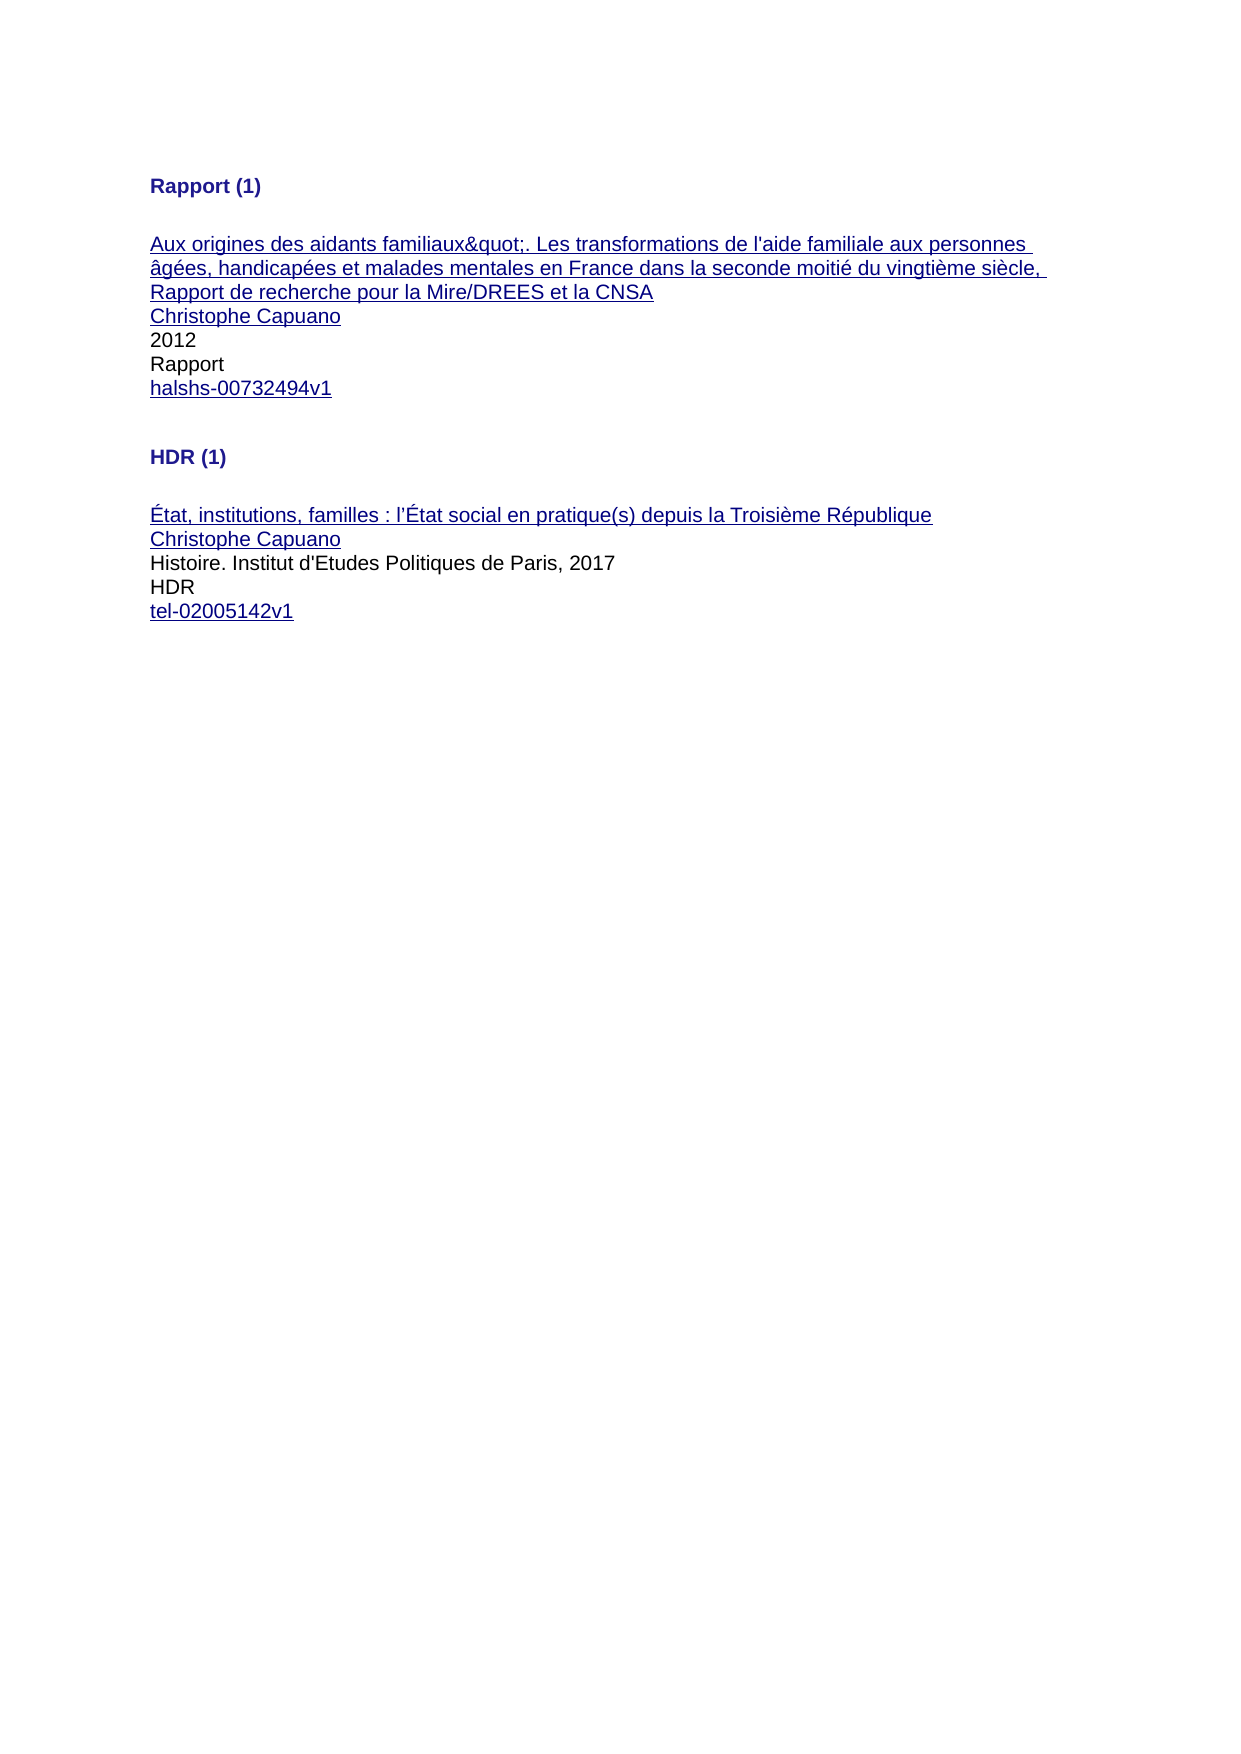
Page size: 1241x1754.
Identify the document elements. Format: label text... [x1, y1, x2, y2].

table_header État, institutions, familles : l’État social en pratique(s) depuis la Troisième République Christophe Capuano Histoire. Institut d'Etudes Politiques de Paris, 2017 HDR tel-02005142v1 [150, 503, 1090, 623]
subtitle Rapport (1) [150, 174, 1090, 198]
table_header Aux origines des aidants familiaux&quot;. Les transformations de l'aide familiale aux personnes âgées, handicapées et malades mentales en France dans la seconde moitié du vingtième siècle, Rapport de recherche pour la Mire/DREES et la CNSA Christophe Capuano 2012 Rapport halshs-00732494v1 [150, 232, 1090, 400]
subtitle HDR (1) [150, 445, 1090, 469]
